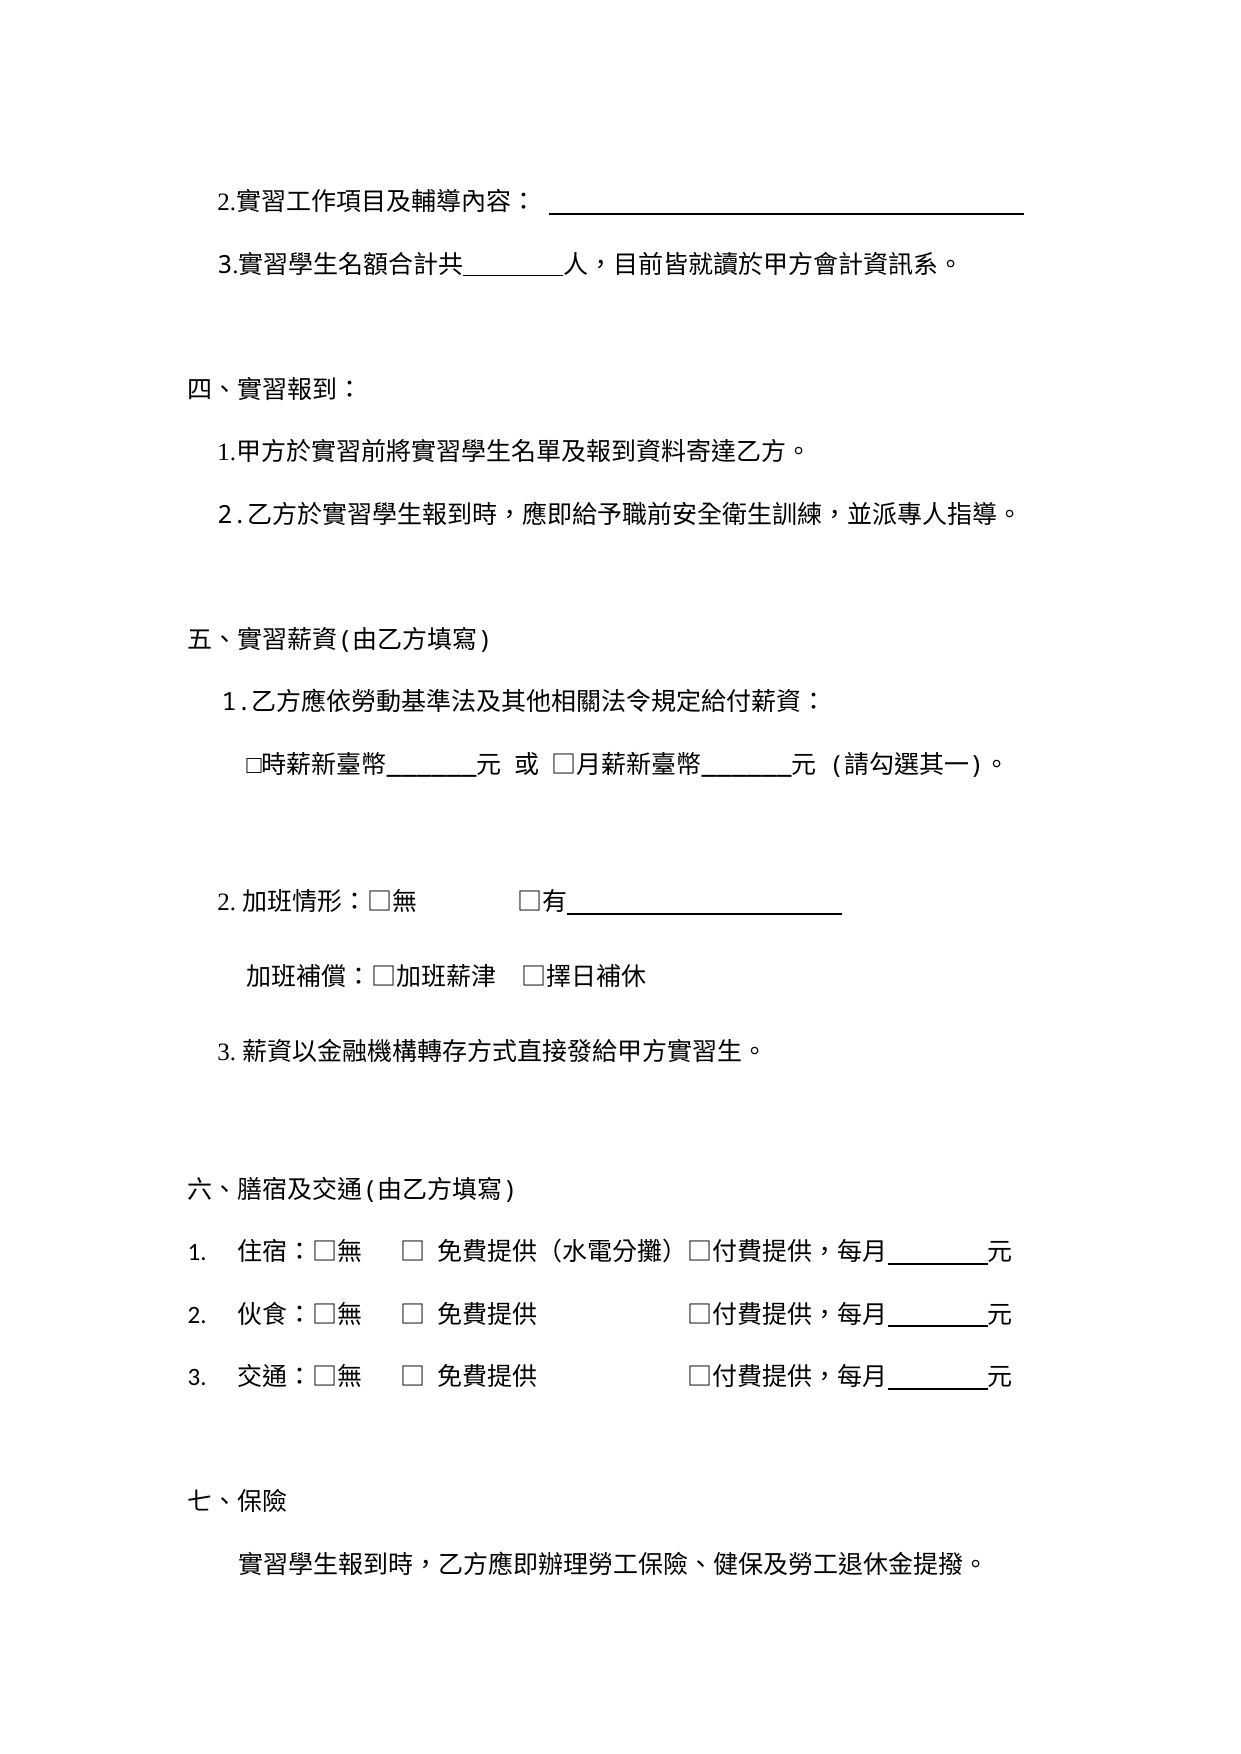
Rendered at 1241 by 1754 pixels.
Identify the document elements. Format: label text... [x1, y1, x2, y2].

text 六、膳宿及交通(由乙方填寫) [187, 1146, 1053, 1208]
text 實習學生報到時，乙方應即辦理勞工保險、健保及勞工退休金提撥。 [238, 1521, 1053, 1583]
text 2.實習工作項目及輔導內容： [187, 158, 1053, 221]
text 1.乙方應依勞動基準法及其他相關法令規定給付薪資： □時薪新臺幣______元 或 □月薪新臺幣______元 (請勾選其一)。 [221, 658, 1053, 783]
text 四、實習報到： [187, 346, 1053, 408]
text 2. 加班情形：□無 □有 [187, 858, 1050, 921]
list 伙食：□無 □ 免費提供 □付費提供，每月 元 [187, 1271, 1050, 1333]
text 五、實習薪資(由乙方填寫) [187, 596, 1053, 658]
list 住宿：□無 □ 免費提供（水電分攤）□付費提供，每月 元 [187, 1208, 1050, 1271]
text 1.甲方於實習前將實習學生名單及報到資料寄達乙方。 [217, 408, 1053, 471]
text 3. 薪資以金融機構轉存方式直接發給甲方實習生。 [187, 1008, 1050, 1071]
text 2.乙方於實習學生報到時，應即給予職前安全衛生訓練，並派專人指導。 [217, 471, 1053, 533]
list 交通：□無 □ 免費提供 □付費提供，每月 元 [187, 1333, 1050, 1396]
text 3.實習學生名額合計共＿＿＿＿人，目前皆就讀於甲方會計資訊系。 [187, 221, 1053, 283]
text 加班補償：□加班薪津 □擇日補休 [187, 933, 1050, 996]
text 七、保險 [187, 1458, 1053, 1521]
